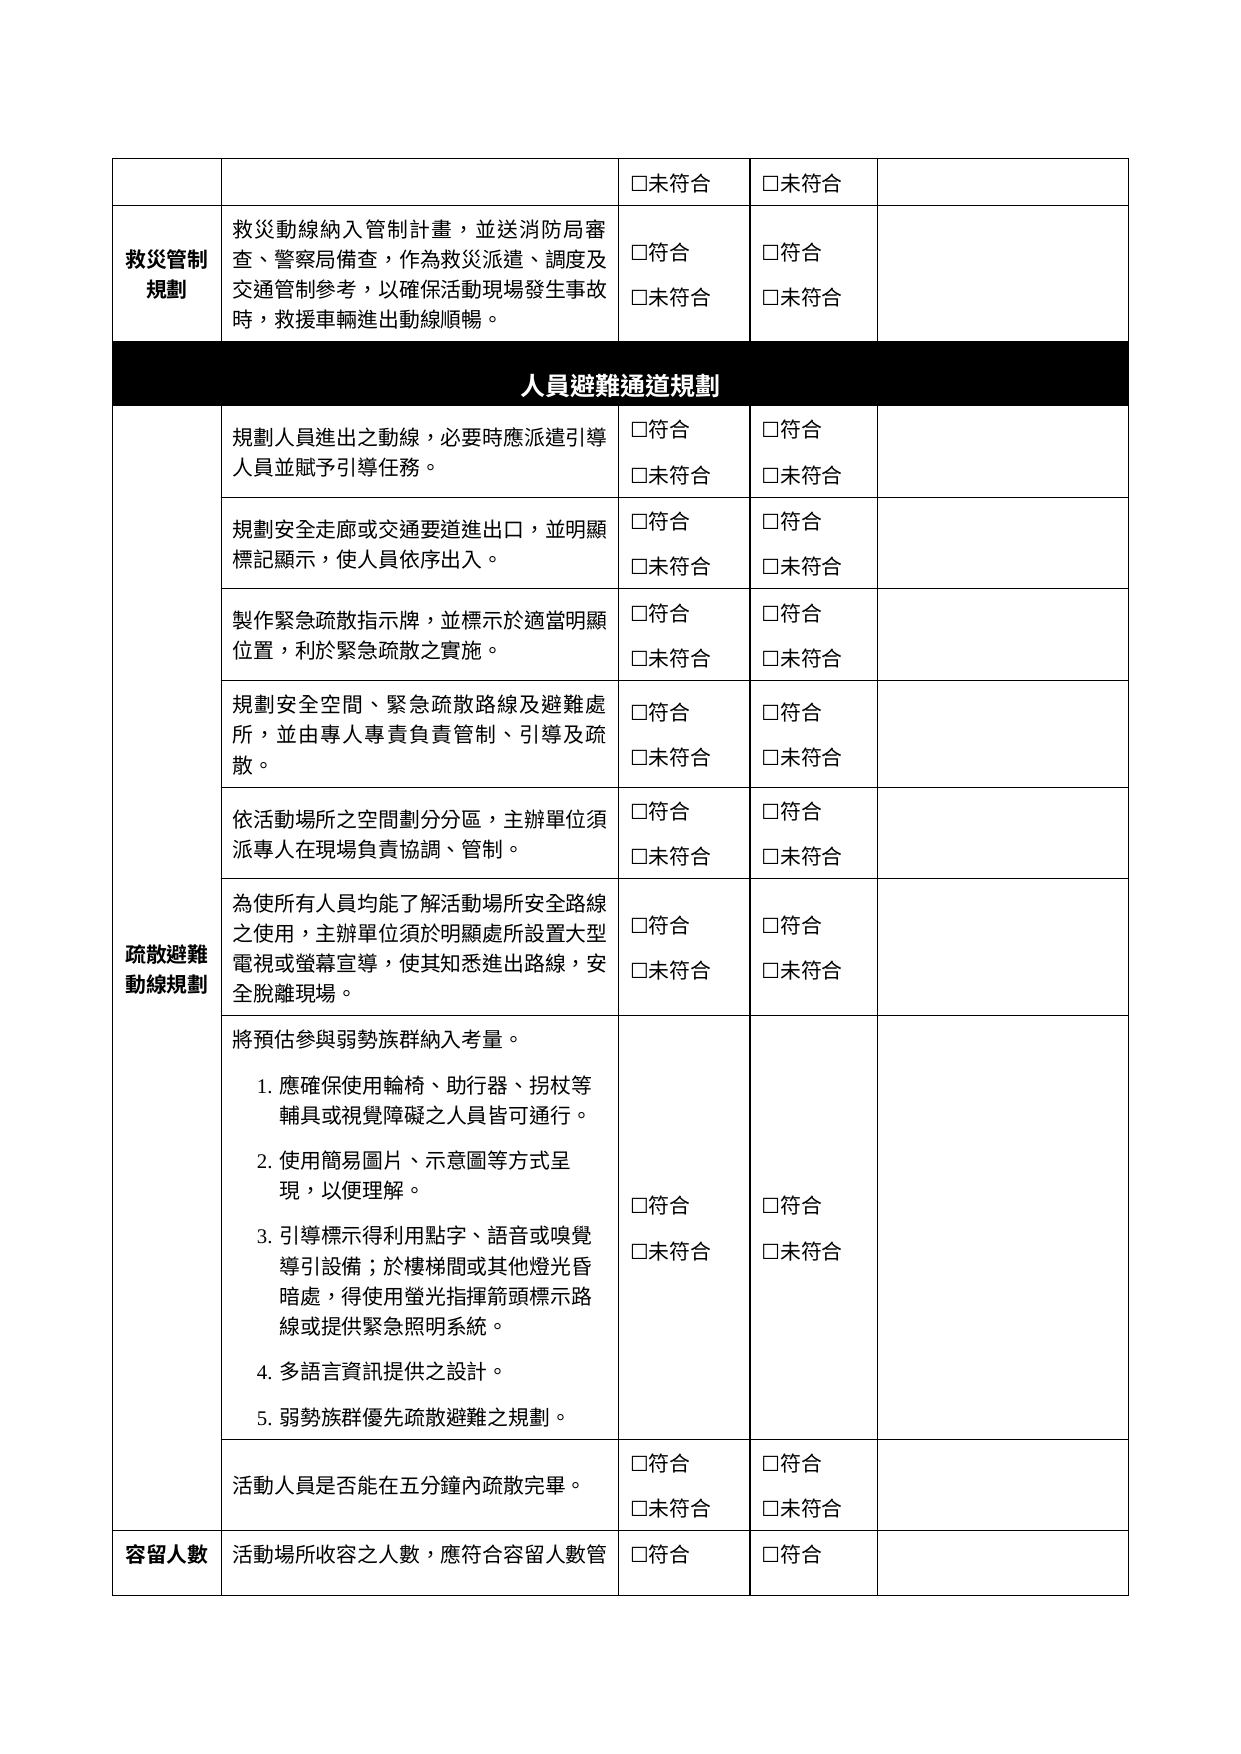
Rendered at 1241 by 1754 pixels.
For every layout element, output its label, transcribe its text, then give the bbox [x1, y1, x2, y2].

table_cell [878, 1016, 1128, 1438]
table_cell ☐符合 [619, 1531, 749, 1595]
table_cell [878, 159, 1128, 204]
table_cell 容留人數 [113, 1531, 221, 1595]
table_cell 規劃安全空間、緊急疏散路線及避難處所，並由專人專責負責管制、引導及疏散。 [222, 681, 618, 787]
table_cell 規劃人員進出之動線，必要時應派遣引導人員並賦予引導任務。 [222, 406, 618, 497]
table_cell 依活動場所之空間劃分分區，主辦單位須派專人在現場負責協調、管制。 [222, 788, 618, 878]
table_cell ☐符合 ☐未符合 [619, 589, 749, 680]
table_cell ☐符合 ☐未符合 [619, 206, 749, 341]
table_cell [878, 206, 1128, 341]
table_cell 製作緊急疏散指示牌，並標示於適當明顯位置，利於緊急疏散之實施。 [222, 589, 618, 680]
table_cell 活動人員是否能在五分鐘內疏散完畢。 [222, 1440, 618, 1530]
table_cell ☐未符合 [751, 159, 877, 204]
table_cell ☐符合 ☐未符合 [751, 1016, 877, 1438]
table_cell ☐符合 ☐未符合 [751, 498, 877, 588]
table_cell 將預估參與弱勢族群納入考量。 應確保使用輪椅、助行器、拐杖等輔具或視覺障礙之人員皆可通行。 使用簡易圖片、示意圖等方式呈現，以便理解。 引導標示得利用點字、語音或嗅覺導引設備；於樓梯間或其他燈光昏暗處，得使用螢光指揮箭頭標示路線或提供緊急照明系統。 多語言資訊提供之設計。 弱勢族群優先疏散避難之規劃。 [222, 1016, 618, 1438]
table_cell 活動場所收容之人數，應符合容留人數管 [222, 1531, 618, 1595]
table_cell ☐未符合 [619, 159, 749, 204]
table_cell ☐符合 ☐未符合 [619, 681, 749, 787]
table_cell ☐符合 ☐未符合 [619, 879, 749, 1015]
table_cell ☐符合 ☐未符合 [751, 1440, 877, 1530]
table_cell ☐符合 ☐未符合 [619, 498, 749, 588]
table_cell [878, 589, 1128, 680]
table_cell [878, 406, 1128, 497]
table_cell [222, 159, 618, 204]
table_cell 疏散避難動線規劃 [113, 406, 221, 1530]
table_cell ☐符合 ☐未符合 [751, 879, 877, 1015]
table_cell 為使所有人員均能了解活動場所安全路線之使用，主辦單位須於明顯處所設置大型電視或螢幕宣導，使其知悉進出路線，安全脫離現場。 [222, 879, 618, 1015]
table_cell ☐符合 ☐未符合 [751, 206, 877, 341]
table_cell ☐符合 ☐未符合 [619, 1016, 749, 1438]
table_cell [878, 1440, 1128, 1530]
table_cell 救災動線納入管制計畫，並送消防局審查、警察局備查，作為救災派遣、調度及交通管制參考，以確保活動現場發生事故時，救援車輛進出動線順暢。 [222, 206, 618, 341]
table_cell ☐符合 ☐未符合 [751, 589, 877, 680]
table_cell ☐符合 ☐未符合 [751, 681, 877, 787]
table_cell 人員避難通道規劃 [113, 343, 1128, 405]
table_cell 救災管制規劃 [113, 206, 221, 341]
table_cell [878, 788, 1128, 878]
table_cell ☐符合 ☐未符合 [619, 788, 749, 878]
table_cell ☐符合 [751, 1531, 877, 1595]
table_cell [113, 159, 221, 204]
table_cell ☐符合 ☐未符合 [619, 406, 749, 497]
table_cell ☐符合 ☐未符合 [751, 406, 877, 497]
table_cell [878, 1531, 1128, 1595]
table_cell [878, 498, 1128, 588]
table_cell [878, 681, 1128, 787]
table_cell ☐符合 ☐未符合 [751, 788, 877, 878]
table_cell 規劃安全走廊或交通要道進出口，並明顯標記顯示，使人員依序出入。 [222, 498, 618, 588]
table_cell [878, 879, 1128, 1015]
table_cell ☐符合 ☐未符合 [619, 1440, 749, 1530]
